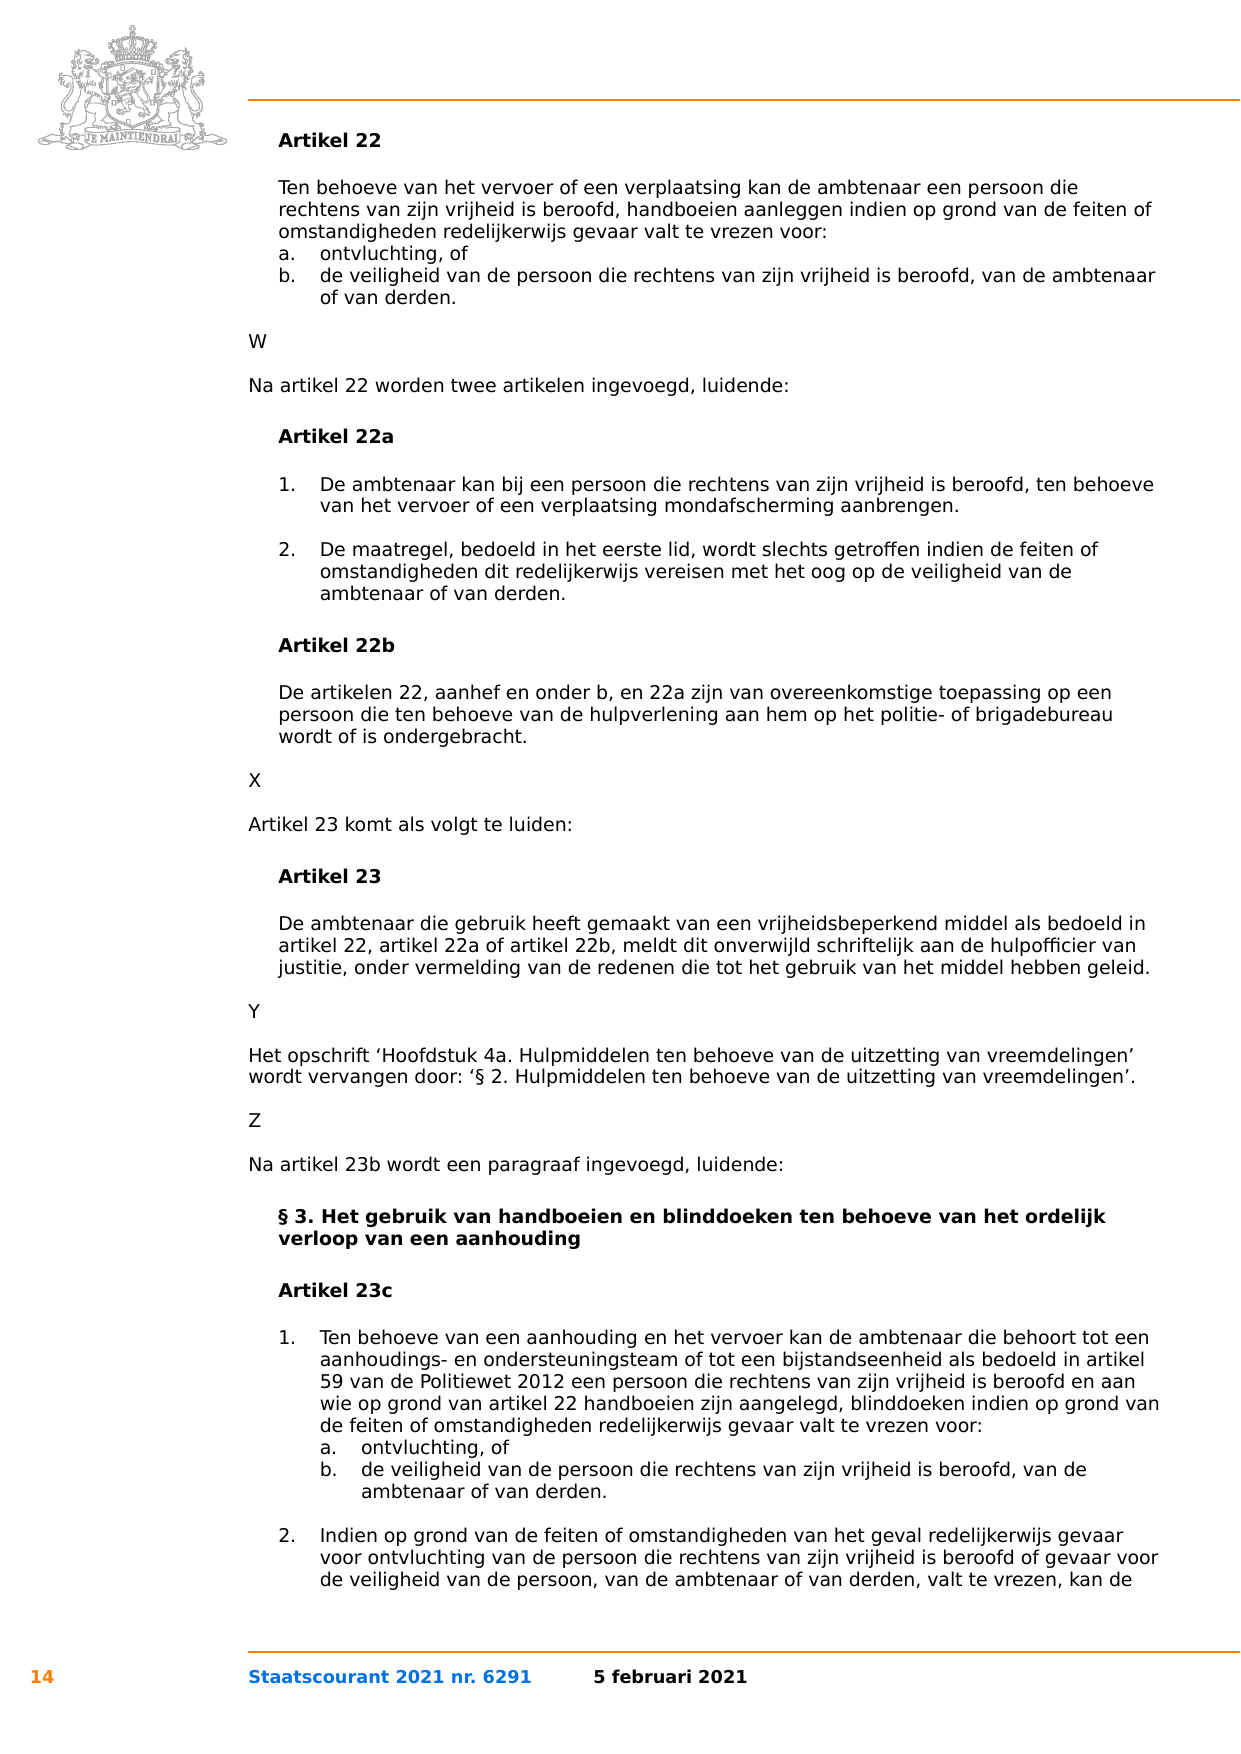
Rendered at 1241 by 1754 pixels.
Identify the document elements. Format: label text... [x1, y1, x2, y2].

text 1. Ten behoeve van een aanhouding en het vervoer kan de ambtenaar die behoort tot een aanhoudings- en ondersteuningsteam of tot een bijstandseenheid als bedoeld in artikel 59 van de Politiewet 2012 een persoon die rechtens van zijn vrijheid is beroofd en aan wie op grond van artikel 22 handboeien zijn aangelegd, blinddoeken indien op grond van de feiten of omstandigheden redelijkerwijs gevaar valt te vrezen voor: [278, 1327, 1163, 1437]
text Het opschrift ‘Hoofdstuk 4a. Hulpmiddelen ten behoeve van de uitzetting van vreemdelingen’ wordt vervangen door: ‘§ 2. Hulpmiddelen ten behoeve van de uitzetting van vreemdelingen’. [248, 1044, 1163, 1088]
text Ten behoeve van het vervoer of een verplaatsing kan de ambtenaar een persoon die rechtens van zijn vrijheid is beroofd, handboeien aanleggen indien op grond van de feiten of omstandigheden redelijkerwijs gevaar valt te vrezen voor: [278, 177, 1163, 243]
text Z [248, 1110, 1163, 1132]
text De artikelen 22, aanhef en onder b, en 22a zijn van overeenkomstige toepassing op een persoon die ten behoeve van de hulpverlening aan hem op het politie- of brigadebureau wordt of is ondergebracht. [278, 682, 1163, 748]
text De ambtenaar die gebruik heeft gemaakt van een vrijheidsbeperkend middel als bedoeld in artikel 22, artikel 22a of artikel 22b, meldt dit onverwijld schriftelijk aan de hulpofficier van justitie, onder vermelding van de redenen die tot het gebruik van het middel hebben geleid. [278, 913, 1163, 979]
subtitle Artikel 22 [278, 130, 1163, 152]
text b. de veiligheid van de persoon die rechtens van zijn vrijheid is beroofd, van de ambtenaar of van derden. [278, 265, 1163, 309]
subtitle Artikel 23 [278, 866, 1163, 888]
text Na artikel 22 worden twee artikelen ingevoegd, luidende: [248, 374, 1163, 396]
picture [38, 25, 227, 150]
text a. ontvluchting, of [319, 1437, 1163, 1459]
text Artikel 23 komt als volgt te luiden: [248, 814, 1163, 836]
text 1. De ambtenaar kan bij een persoon die rechtens van zijn vrijheid is beroofd, ten behoeve van het vervoer of een verplaatsing mondafscherming aanbrengen. [278, 473, 1163, 517]
text Y [248, 1001, 1163, 1023]
subtitle Artikel 22a [278, 426, 1163, 448]
text Na artikel 23b wordt een paragraaf ingevoegd, luidende: [248, 1154, 1163, 1176]
text 2. Indien op grond van de feiten of omstandigheden van het geval redelijkerwijs gevaar voor ontvluchting van de persoon die rechtens van zijn vrijheid is beroofd of gevaar voor de veiligheid van de persoon, van de ambtenaar of van derden, valt te vrezen, kan de [278, 1525, 1163, 1591]
text a. ontvluchting, of [278, 243, 1163, 265]
subtitle Artikel 22b [278, 635, 1163, 657]
subtitle Artikel 23c [278, 1280, 1163, 1302]
text b. de veiligheid van de persoon die rechtens van zijn vrijheid is beroofd, van de ambtenaar of van derden. [319, 1459, 1163, 1503]
subtitle § 3. Het gebruik van handboeien en blinddoeken ten behoeve van het ordelijk verloop van een aanhouding [278, 1206, 1163, 1250]
text W [248, 331, 1163, 353]
text 2. De maatregel, bedoeld in het eerste lid, wordt slechts getroffen indien de feiten of omstandigheden dit redelijkerwijs vereisen met het oog op de veiligheid van de ambtenaar of van derden. [278, 539, 1163, 605]
text X [248, 770, 1163, 792]
